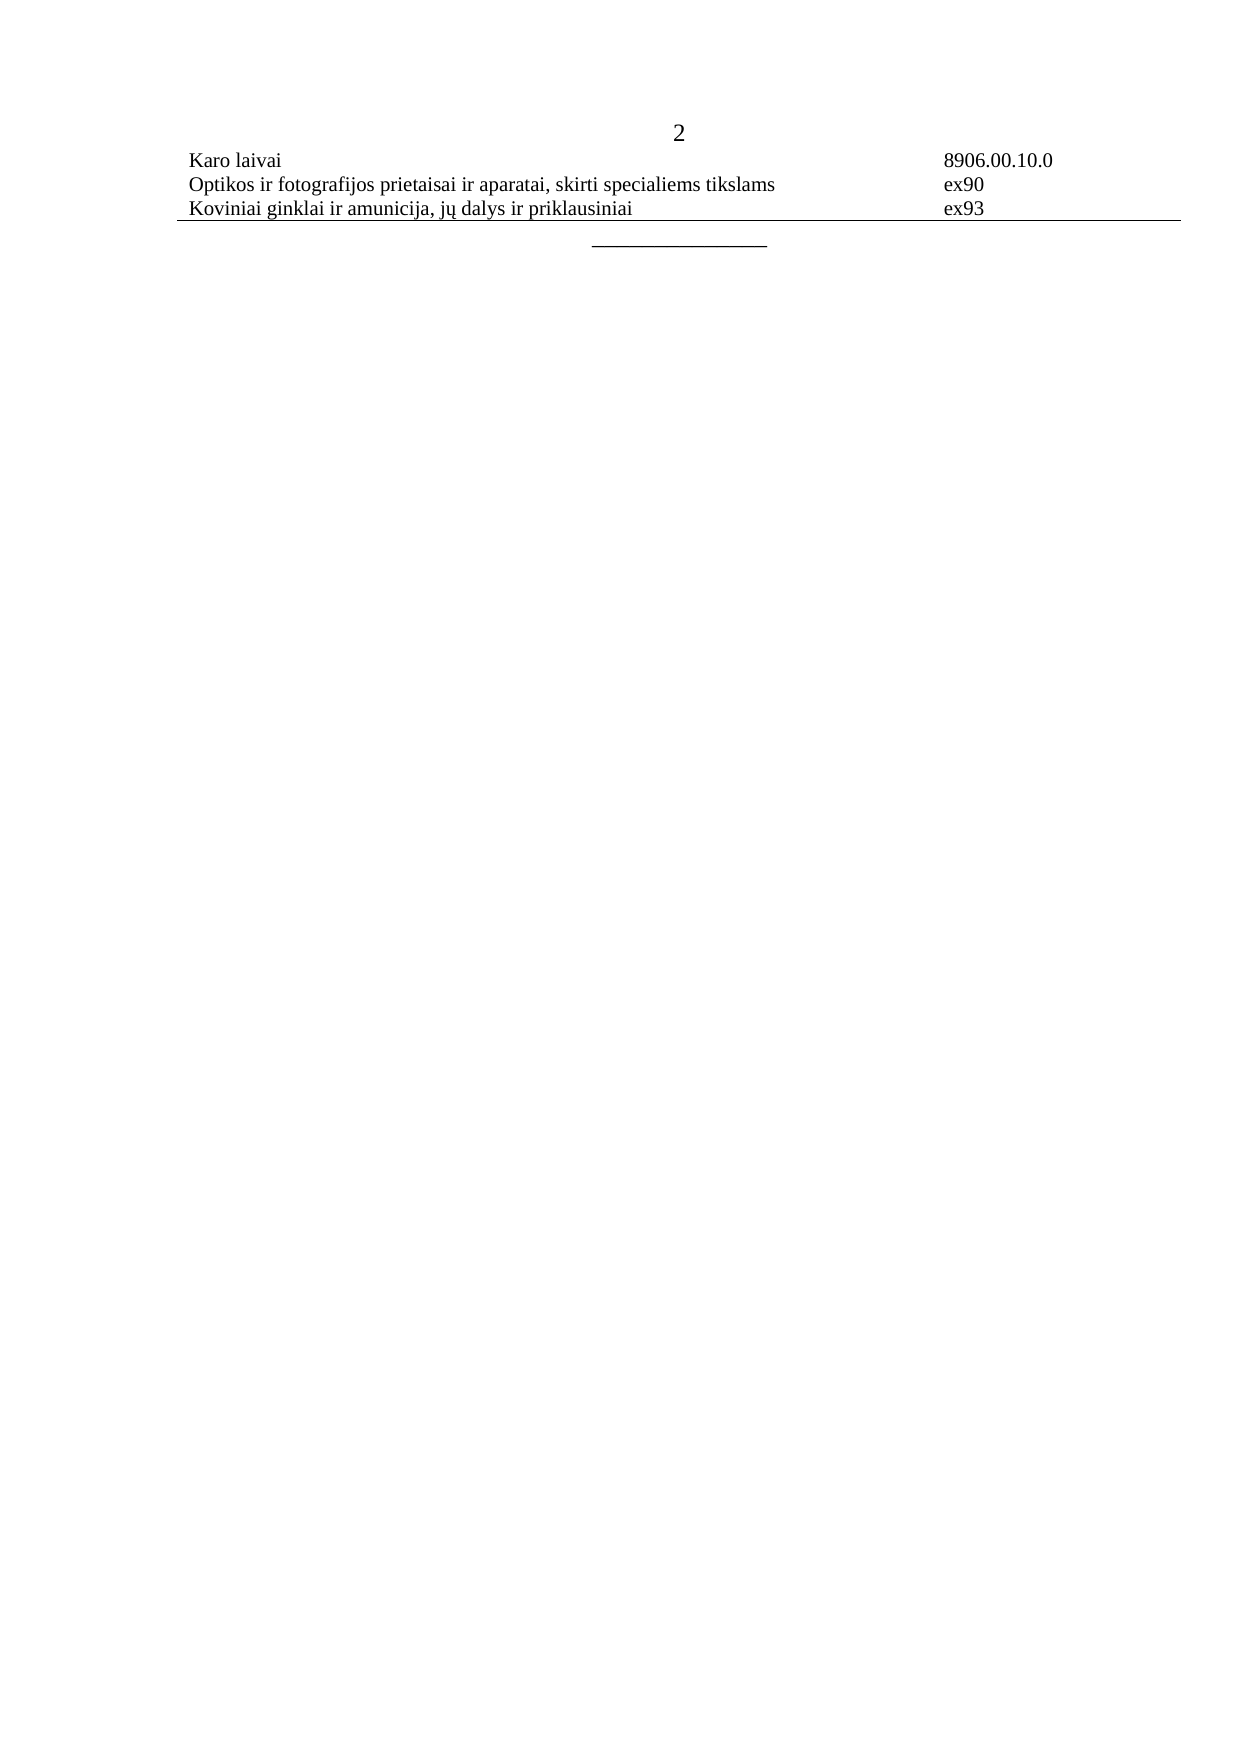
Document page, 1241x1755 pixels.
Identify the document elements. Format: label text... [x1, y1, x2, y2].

text ______________ [177, 221, 1181, 249]
table_cell Koviniai ginklai ir amunicija, jų dalys ir priklausiniai [177, 196, 932, 220]
table_cell ex93 [932, 196, 1181, 220]
table_cell 8906.00.10.0 [932, 148, 1181, 172]
table_cell Optikos ir fotografijos prietaisai ir aparatai, skirti specialiems tikslams [177, 172, 932, 196]
table_cell Karo laivai [177, 148, 932, 172]
table_cell ex90 [932, 172, 1181, 196]
